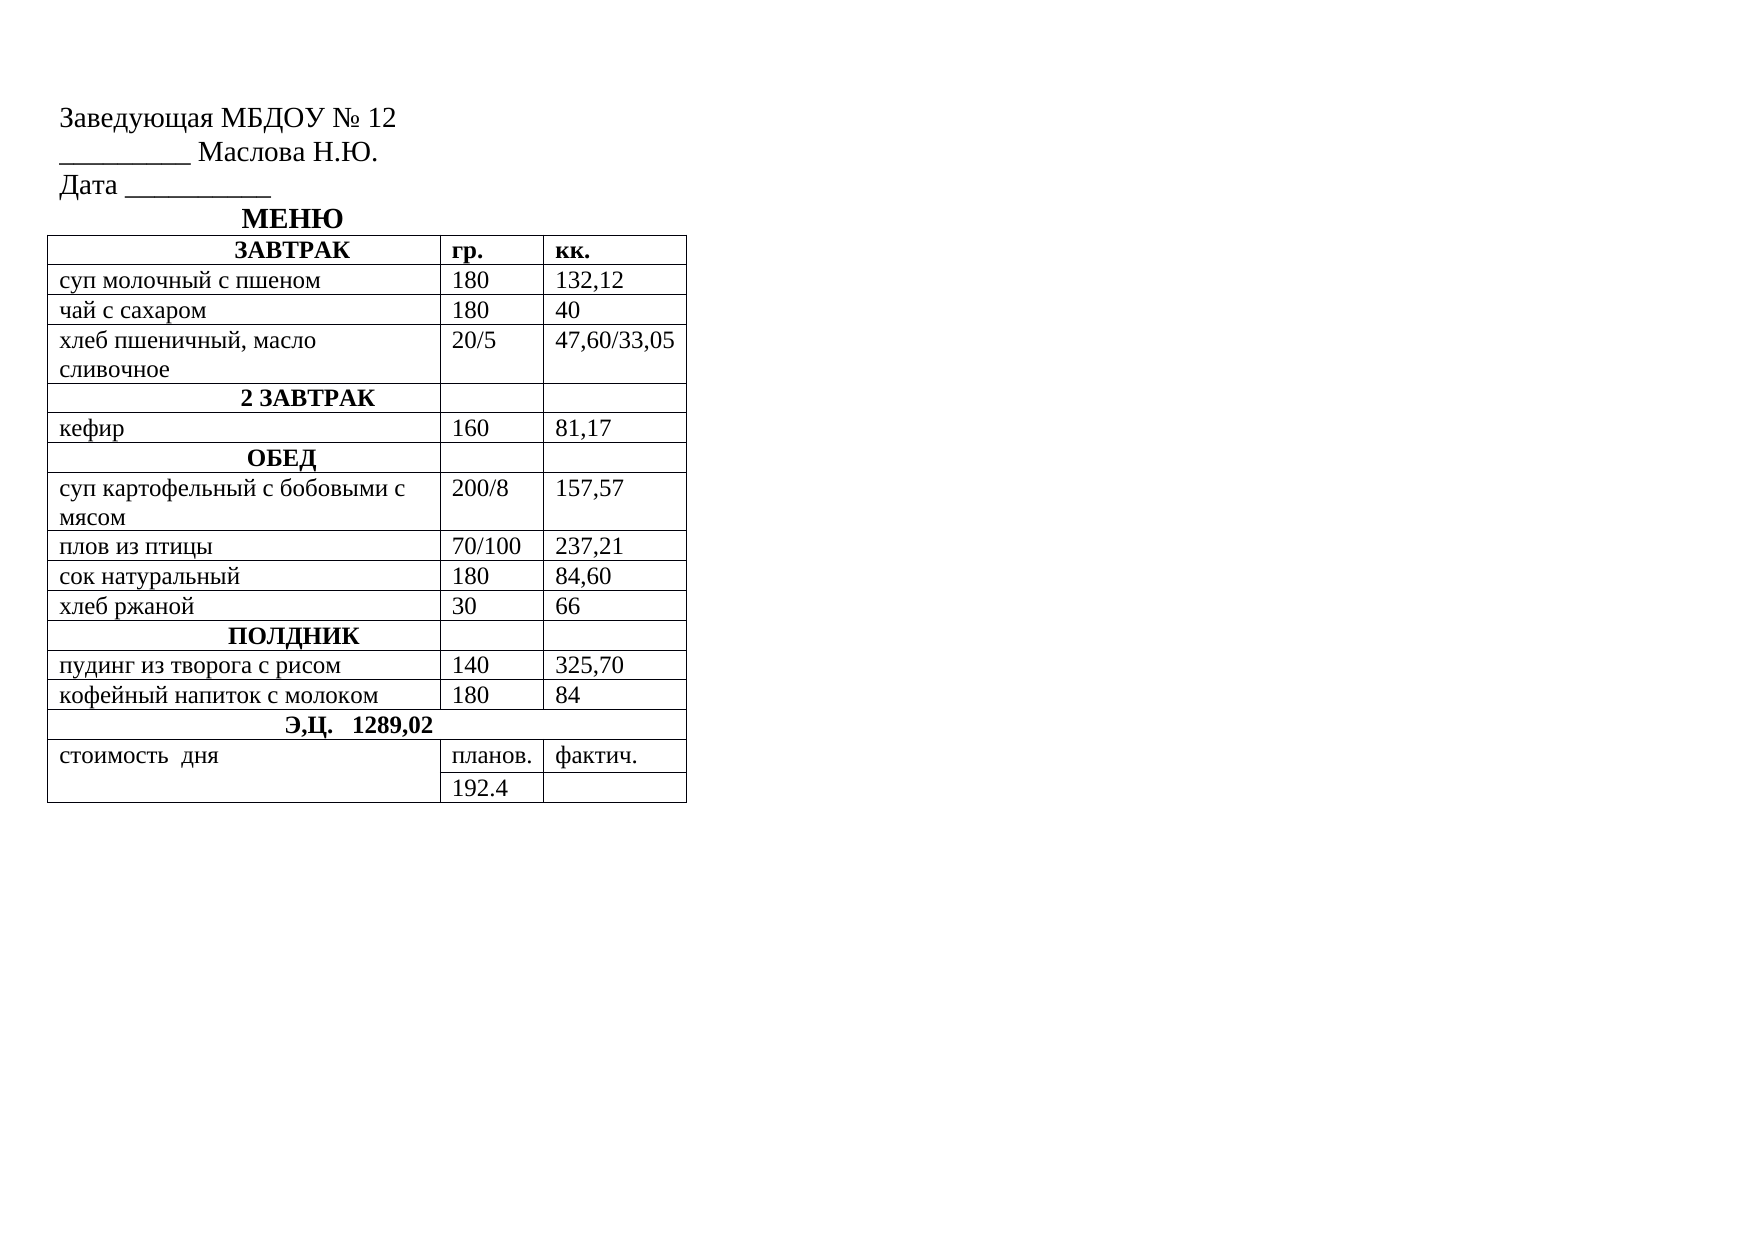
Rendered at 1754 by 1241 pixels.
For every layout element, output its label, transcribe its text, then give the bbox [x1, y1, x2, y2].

table_cell [441, 384, 543, 412]
table_cell суп молочный с пшеном [48, 265, 440, 294]
table_cell стоимость дня [48, 740, 440, 802]
table_cell 2 ЗАВТРАК [48, 384, 440, 412]
table_cell 84 [544, 680, 686, 709]
table_cell 30 [441, 591, 543, 620]
table_cell [441, 621, 543, 649]
table_cell хлеб ржаной [48, 591, 440, 620]
table_cell кефир [48, 413, 440, 442]
table_cell 200/8 [441, 473, 543, 530]
table_cell [544, 384, 686, 412]
table_cell 160 [441, 413, 543, 442]
table_cell 81,17 [544, 413, 686, 442]
table_cell ОБЕД [48, 443, 440, 472]
table_cell 180 [441, 680, 543, 709]
table_cell хлеб пшеничный, масло сливочное [48, 325, 440, 382]
table_cell [544, 621, 686, 649]
table_cell планов. [441, 740, 543, 772]
table_cell суп картофельный с бобовыми с мясом [48, 473, 440, 530]
table_cell 180 [441, 561, 543, 590]
table_header кк. [544, 236, 686, 264]
table_cell 70/100 [441, 531, 543, 560]
table_cell 47,60/33,05 [544, 325, 686, 382]
table_cell 132,12 [544, 265, 686, 294]
table_cell 20/5 [441, 325, 543, 382]
table_cell [544, 773, 686, 802]
table_cell 192,4 [441, 773, 543, 802]
table_cell 140 [441, 651, 543, 679]
table_cell 180 [441, 295, 543, 324]
table_cell 157,57 [544, 473, 686, 530]
table_cell [544, 443, 686, 472]
table_header ЗАВТРАК [48, 236, 440, 264]
table_cell 66 [544, 591, 686, 620]
table_cell фактич. [544, 740, 686, 772]
table_cell 180 [441, 265, 543, 294]
text _________ Маслова Н.Ю. [59, 134, 1648, 167]
table_cell 84,60 [544, 561, 686, 590]
text Заведующая МБДОУ № 12 [59, 100, 1648, 134]
table_cell 325,70 [544, 651, 686, 679]
table_cell 40 [544, 295, 686, 324]
table_cell плов из птицы [48, 531, 440, 560]
table_cell [441, 443, 543, 472]
table_cell кофейный напиток с молоком [48, 680, 440, 709]
table_cell чай с сахаром [48, 295, 440, 324]
table_cell Э,Ц. 1289,02 [48, 710, 686, 739]
table_cell ПОЛДНИК [48, 621, 440, 649]
text МЕНЮ [59, 201, 1648, 234]
table_cell пудинг из творога с рисом [48, 651, 440, 679]
table_cell 237,21 [544, 531, 686, 560]
table_cell сок натуральный [48, 561, 440, 590]
table_header гр. [441, 236, 543, 264]
text Дата __________ [59, 167, 1648, 201]
